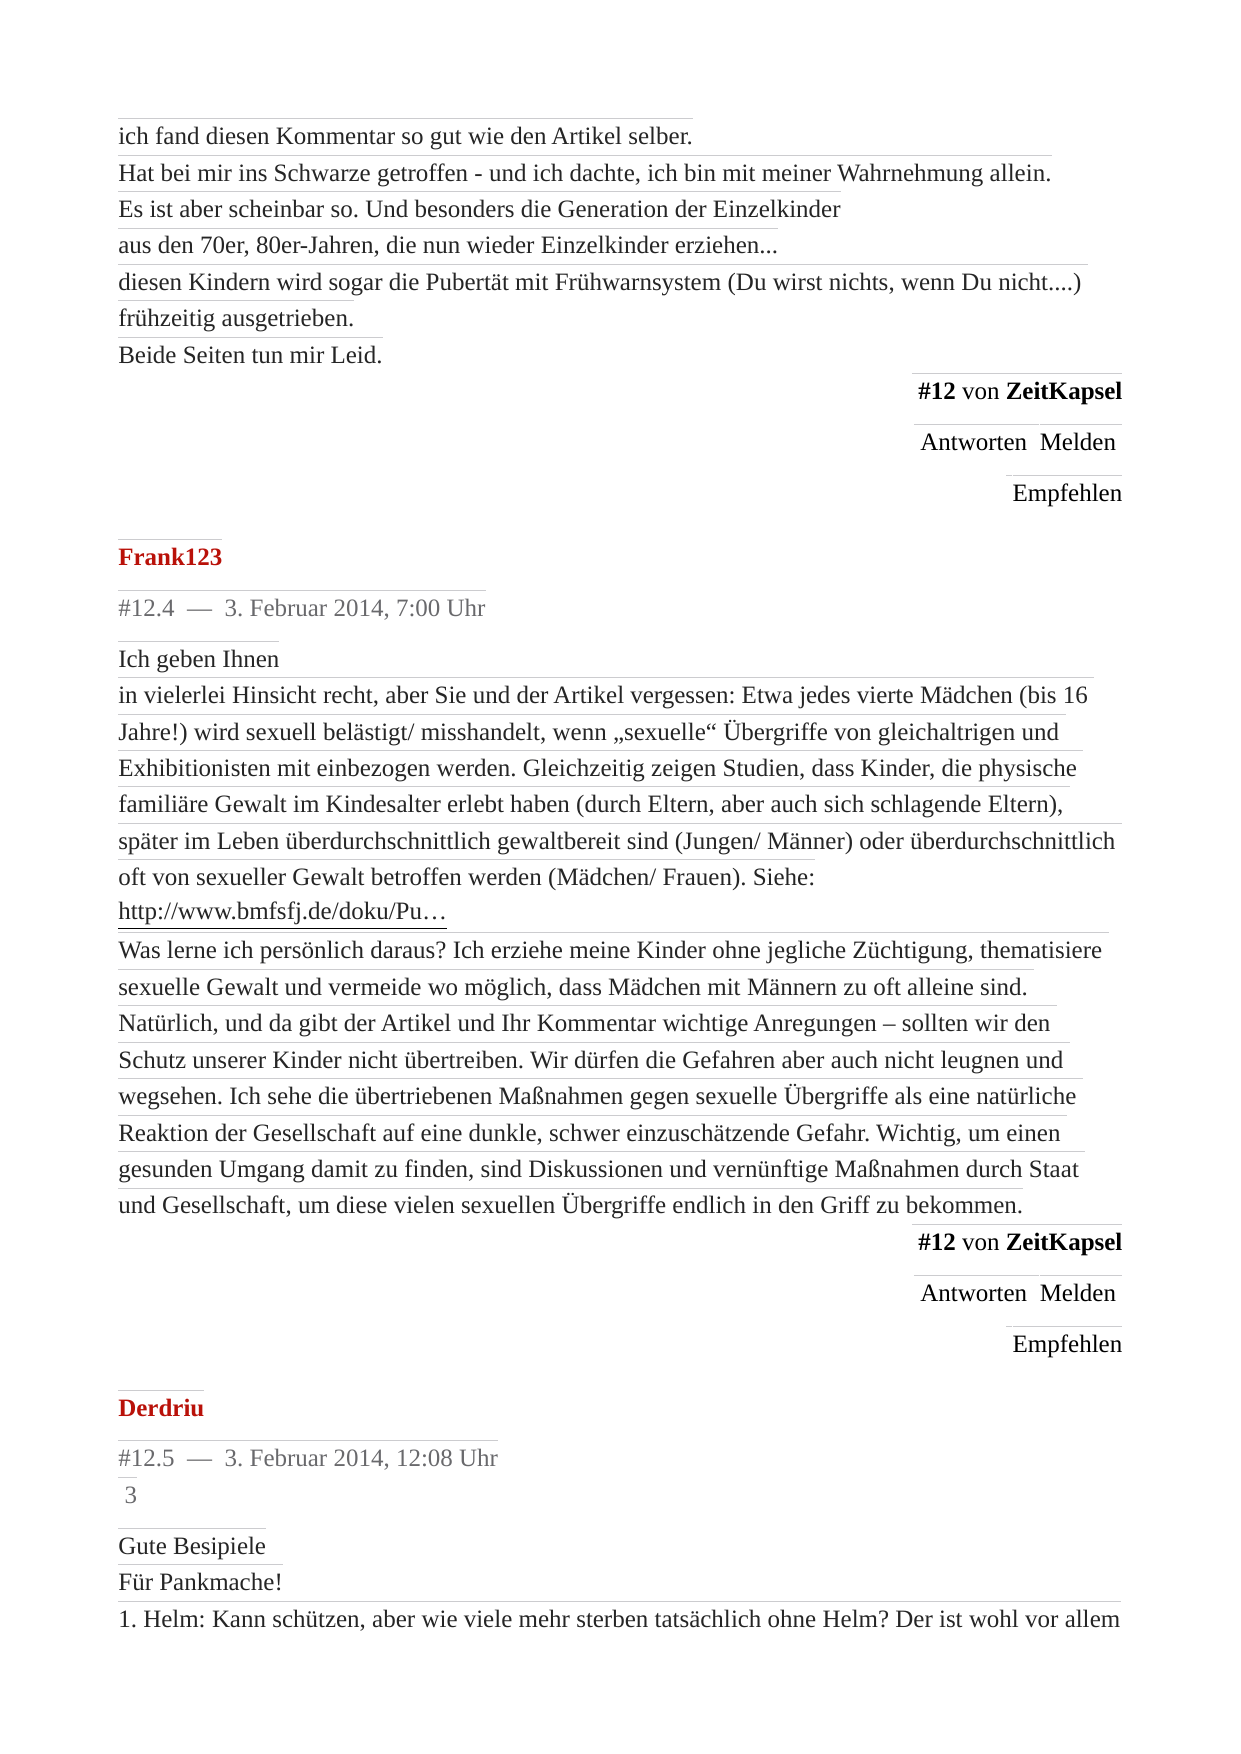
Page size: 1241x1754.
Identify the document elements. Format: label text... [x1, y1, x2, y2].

text 3 [118, 1477, 1122, 1508]
text Empfehlen [118, 1326, 1122, 1358]
text Antworten Melden [118, 424, 1122, 456]
text Ich geben Ihnen [118, 641, 1122, 672]
subtitle Derdriu [118, 1389, 1122, 1421]
subtitle Frank123 [118, 539, 1122, 571]
text Empfehlen [118, 475, 1122, 507]
text #12 von ZeitKapsel [118, 373, 1122, 405]
text #12.5 — 3. Februar 2014, 12:08 Uhr [118, 1440, 1122, 1472]
text in vielerlei Hinsicht recht, aber Sie und der Artikel vergessen: Etwa jedes vierte Mädchen (bis 16 Jahre!) wird sexuell belästigt/ misshandelt, wenn „sexuelle“ Übergriffe von gleichaltrigen und Exhibitionisten mit einbezogen werden. Gleichzeitig zeigen Studien, dass Kinder, die physische familiäre Gewalt im Kindesalter erlebt haben (durch Eltern, aber auch sich schlagende Eltern), [118, 677, 1122, 823]
text ich fand diesen Kommentar so gut wie den Artikel selber. Hat bei mir ins Schwarze getroffen - und ich dachte, ich bin mit meiner Wahrnehmung allein. Es ist aber scheinbar so. Und besonders die Generation der Einzelkinder aus den 70er, 80er-Jahren, die nun wieder Einzelkinder erziehen... diesen Kindern wird sogar die Pubertät mit Frühwarnsystem (Du wirst nichts, wenn Du nicht....) frühzeitig ausgetrieben. Beide Seiten tun mir Leid. [118, 118, 1122, 369]
text #12 von ZeitKapsel [118, 1224, 1122, 1256]
text Antworten Melden [118, 1275, 1122, 1307]
text Gute Besipiele [118, 1528, 1122, 1559]
text Was lerne ich persönlich daraus? Ich erziehe meine Kinder ohne jegliche Züchtigung, thematisiere sexuelle Gewalt und vermeide wo möglich, dass Mädchen mit Männern zu oft alleine sind. Natürlich, und da gibt der Artikel und Ihr Kommentar wichtige Anregungen – sollten wir den Schutz unserer Kinder nicht übertreiben. Wir dürfen die Gefahren aber auch nicht leugnen und wegsehen. Ich sehe die übertriebenen Maßnahmen gegen sexuelle Übergriffe als eine natürliche Reaktion der Gesellschaft auf eine dunkle, schwer einzuschätzende Gefahr. Wichtig, um einen gesunden Umgang damit zu finden, sind Diskussionen und vernünftige Maßnahmen durch Staat und Gesellschaft, um diese vielen sexuellen Übergriffe endlich in den Griff zu bekommen. [118, 932, 1122, 1219]
text später im Leben überdurchschnittlich gewaltbereit sind (Jungen/ Männer) oder überdurchschnittlich oft von sexueller Gewalt betroffen werden (Mädchen/ Frauen). Siehe: http://www.bmfsfj.de/doku/Pu… [118, 824, 1122, 928]
text Für Pankmache! 1. Helm: Kann schützen, aber wie viele mehr sterben tatsächlich ohne Helm? Der ist wohl vor allem [118, 1564, 1122, 1632]
text #12.4 — 3. Februar 2014, 7:00 Uhr [118, 589, 1122, 621]
